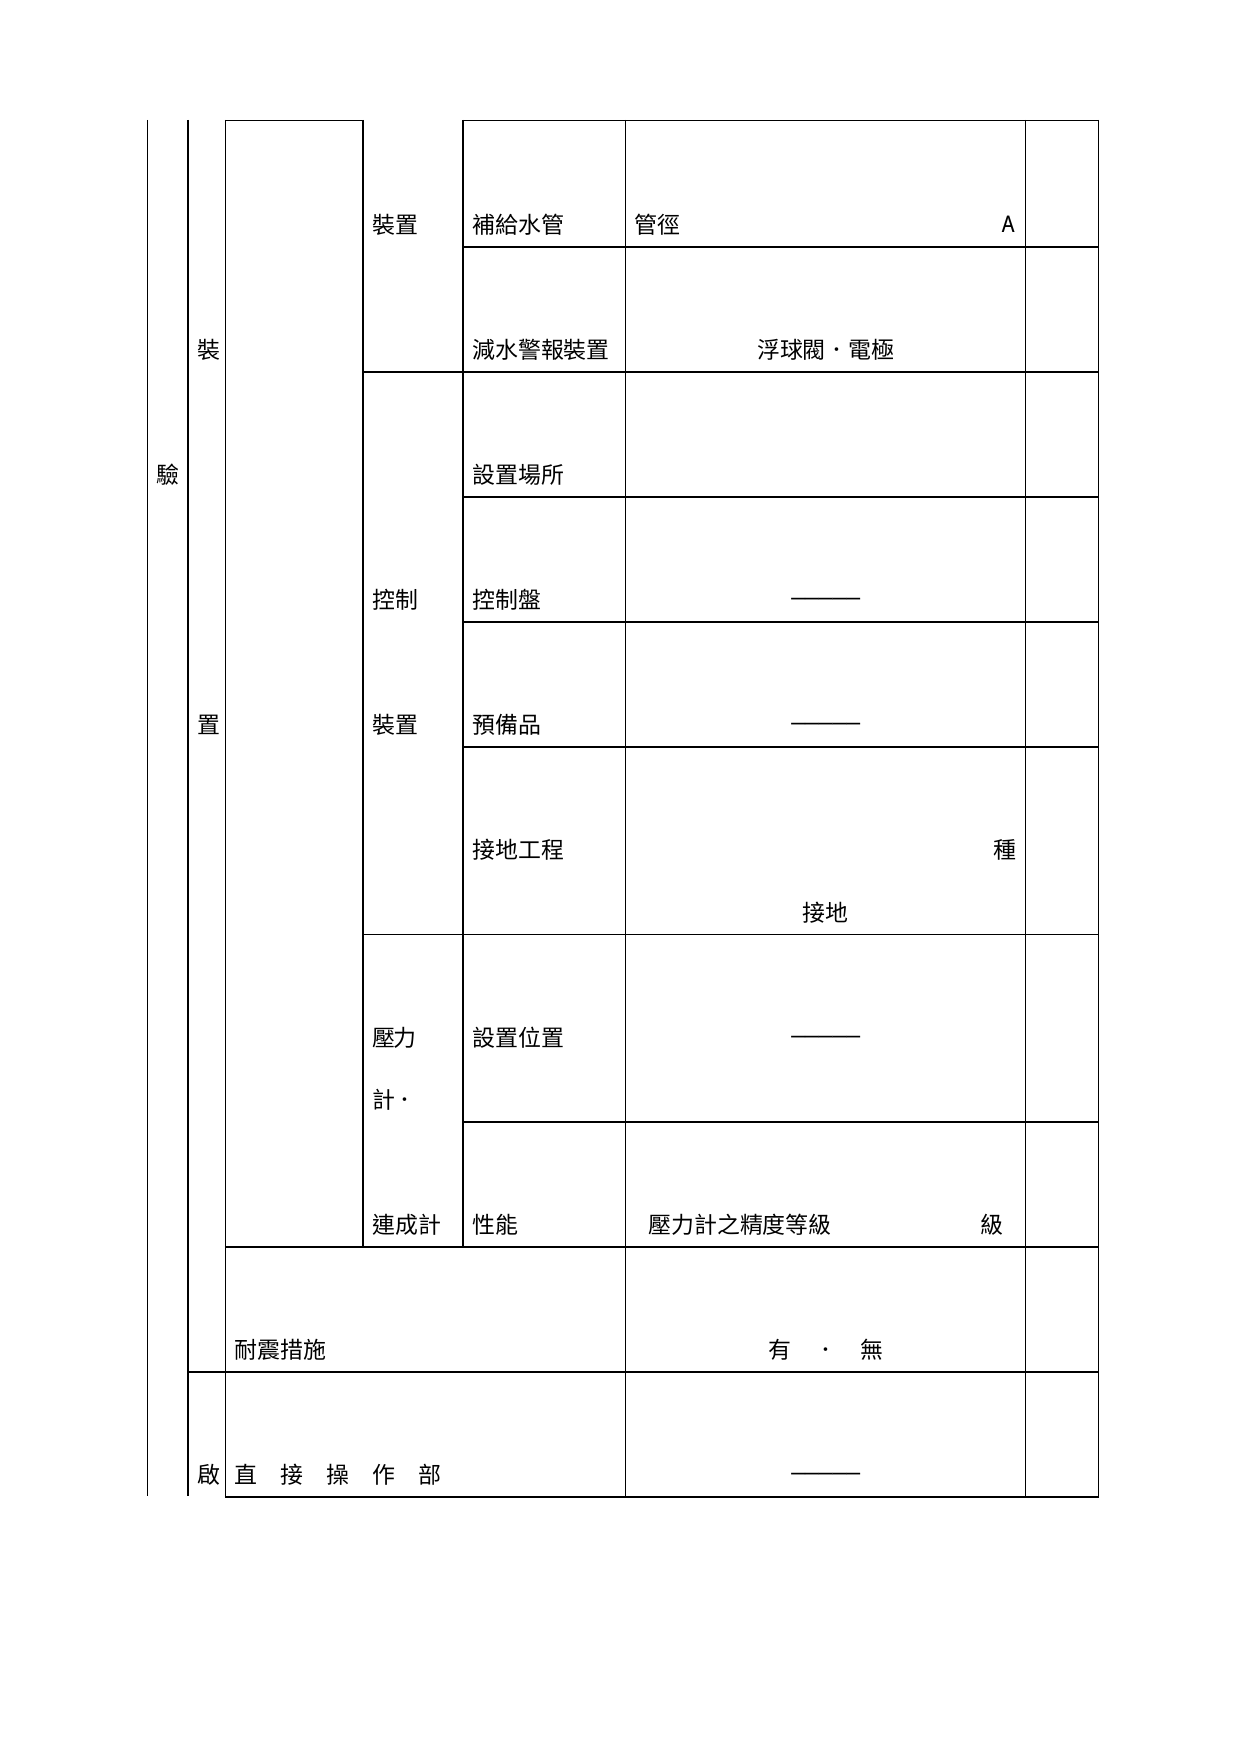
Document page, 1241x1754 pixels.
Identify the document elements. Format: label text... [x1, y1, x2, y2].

table_cell 控制 [364, 496, 462, 621]
table_cell [189, 371, 225, 496]
table_cell 控制盤 [464, 498, 625, 621]
table_cell 設置場所 [464, 373, 625, 496]
table_cell 預備品 [464, 623, 625, 746]
table_cell [189, 934, 225, 1121]
table_cell ───── [626, 1373, 1025, 1496]
table_cell 驗 [148, 371, 187, 496]
table_cell [1026, 121, 1098, 246]
table_cell [148, 1371, 187, 1496]
table_cell 接地工程 [464, 748, 625, 933]
table_cell ───── [626, 498, 1025, 621]
table_cell 壓力計． [364, 935, 462, 1121]
table_cell [148, 621, 187, 746]
table_cell [1026, 1248, 1098, 1371]
table_cell [1026, 748, 1098, 933]
table_cell 浮球閥．電極 [626, 248, 1025, 371]
table_cell [1026, 1373, 1098, 1496]
table_cell [189, 496, 225, 621]
table_cell [148, 746, 187, 933]
table_cell 管徑 A [626, 121, 1025, 246]
table_cell [1026, 248, 1098, 371]
table_cell [1026, 498, 1098, 621]
table_cell [189, 746, 225, 933]
table_cell 裝置 [364, 120, 462, 246]
table_cell [1026, 373, 1098, 496]
table_cell 減水警報裝置 [464, 248, 625, 371]
table_cell 補給水管 [464, 121, 625, 246]
table_cell ───── [626, 623, 1025, 746]
table_cell [148, 1121, 187, 1246]
table_cell 種接地 [626, 748, 1025, 933]
table_cell 壓力計之精度等級 級 [626, 1123, 1025, 1246]
table_cell [364, 246, 462, 371]
table_cell ───── [626, 935, 1025, 1121]
table_cell 啟 [189, 1373, 225, 1496]
table_cell 直 接 操 作 部 [226, 1373, 625, 1496]
table_cell [189, 120, 225, 246]
table_cell [189, 1246, 225, 1371]
table_cell 設置位置 [464, 935, 625, 1121]
table_cell [364, 373, 462, 496]
table_cell [148, 120, 187, 246]
table_cell [148, 246, 187, 371]
table_cell 連成計 [364, 1121, 462, 1246]
table_cell [364, 746, 462, 933]
table_cell 性能 [464, 1123, 625, 1246]
table_cell [148, 1246, 187, 1371]
table_cell [189, 1121, 225, 1246]
table_cell [148, 934, 187, 1121]
table_cell 裝置 [364, 621, 462, 746]
table_cell 有 ． 無 [626, 1248, 1025, 1371]
table_cell [148, 496, 187, 621]
table_cell 裝 [189, 246, 225, 371]
table_cell [1026, 1123, 1098, 1246]
table_cell [626, 373, 1025, 496]
table_cell 置 [189, 621, 225, 746]
table_cell [226, 121, 362, 1246]
table_cell 耐震措施 [226, 1248, 625, 1371]
table_cell [1026, 935, 1098, 1121]
table_cell [1026, 623, 1098, 746]
